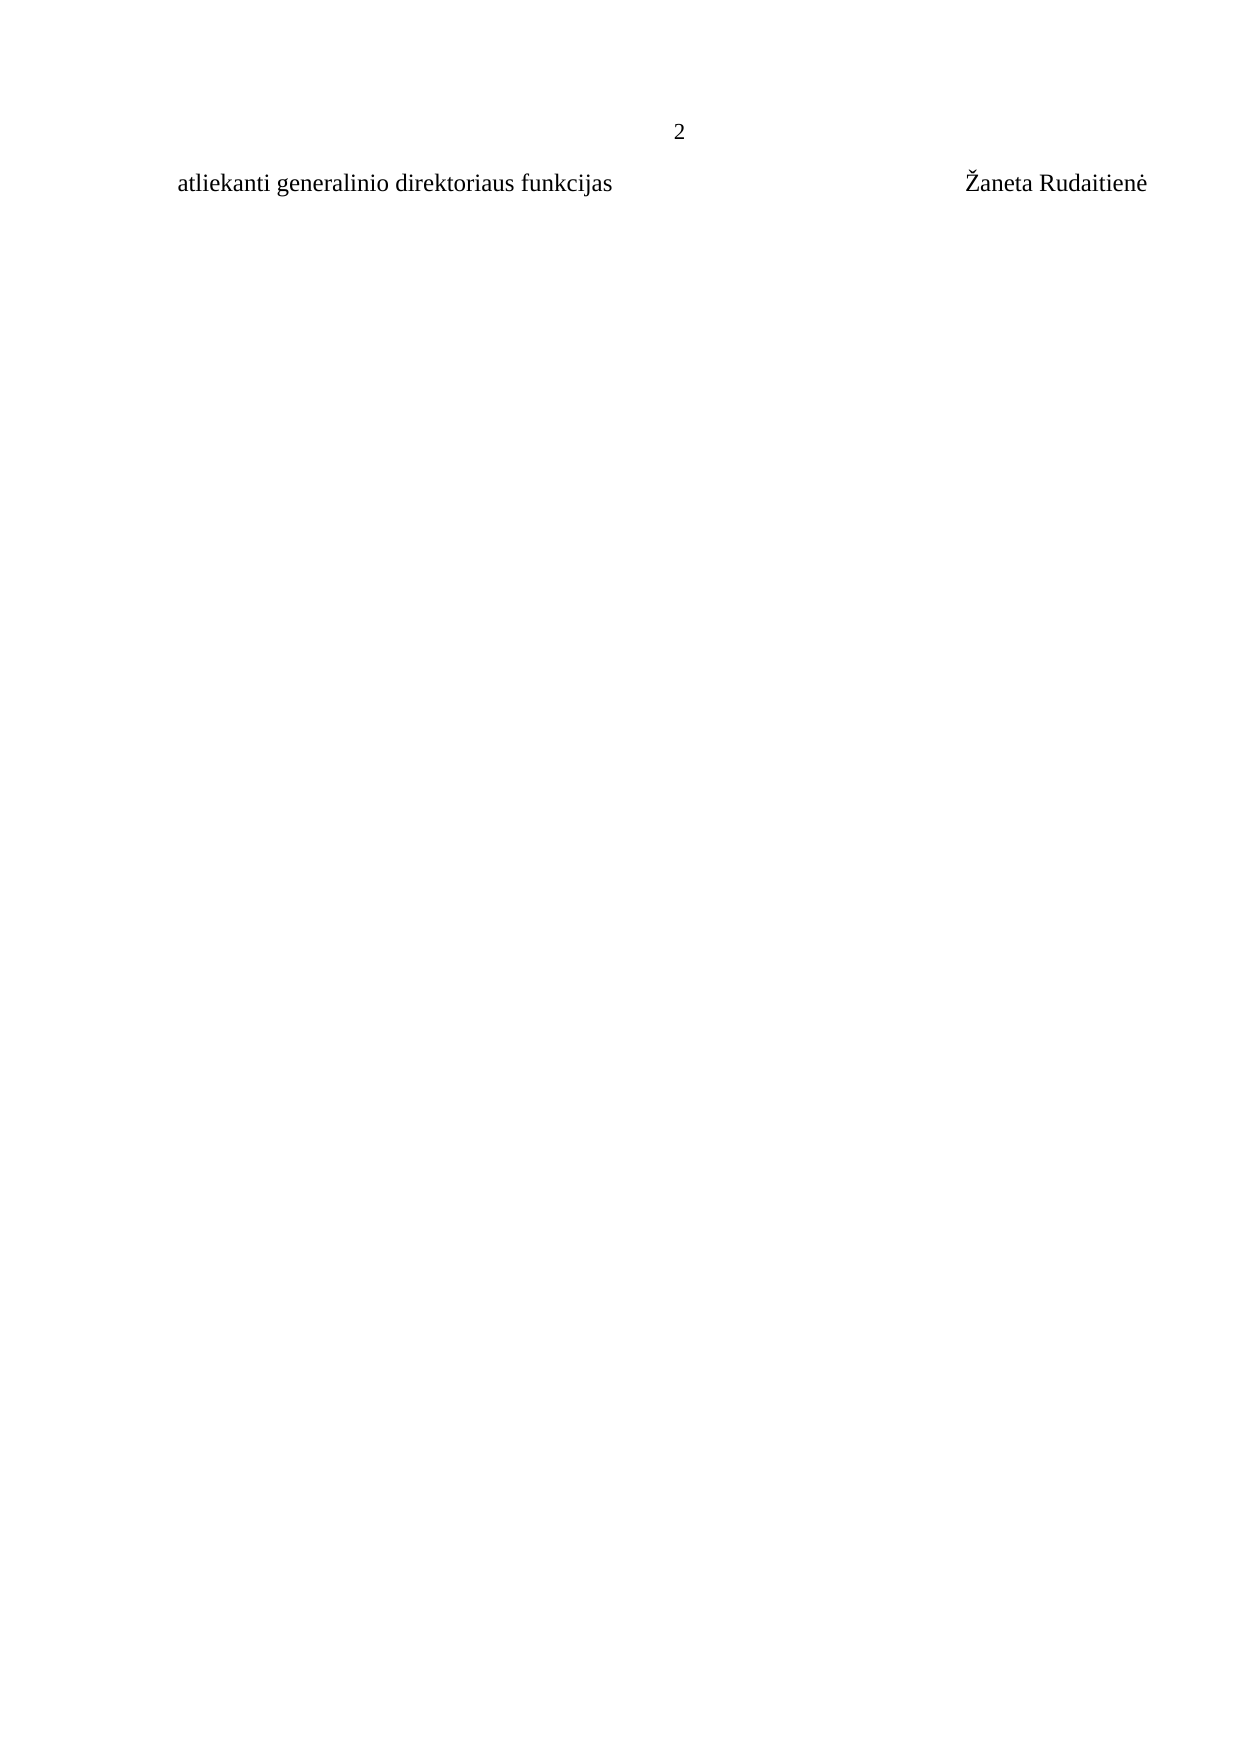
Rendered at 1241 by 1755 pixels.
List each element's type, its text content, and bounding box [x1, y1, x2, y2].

text atliekanti generalinio direktoriaus funkcijas Žaneta Rudaitienė [177, 168, 1181, 197]
